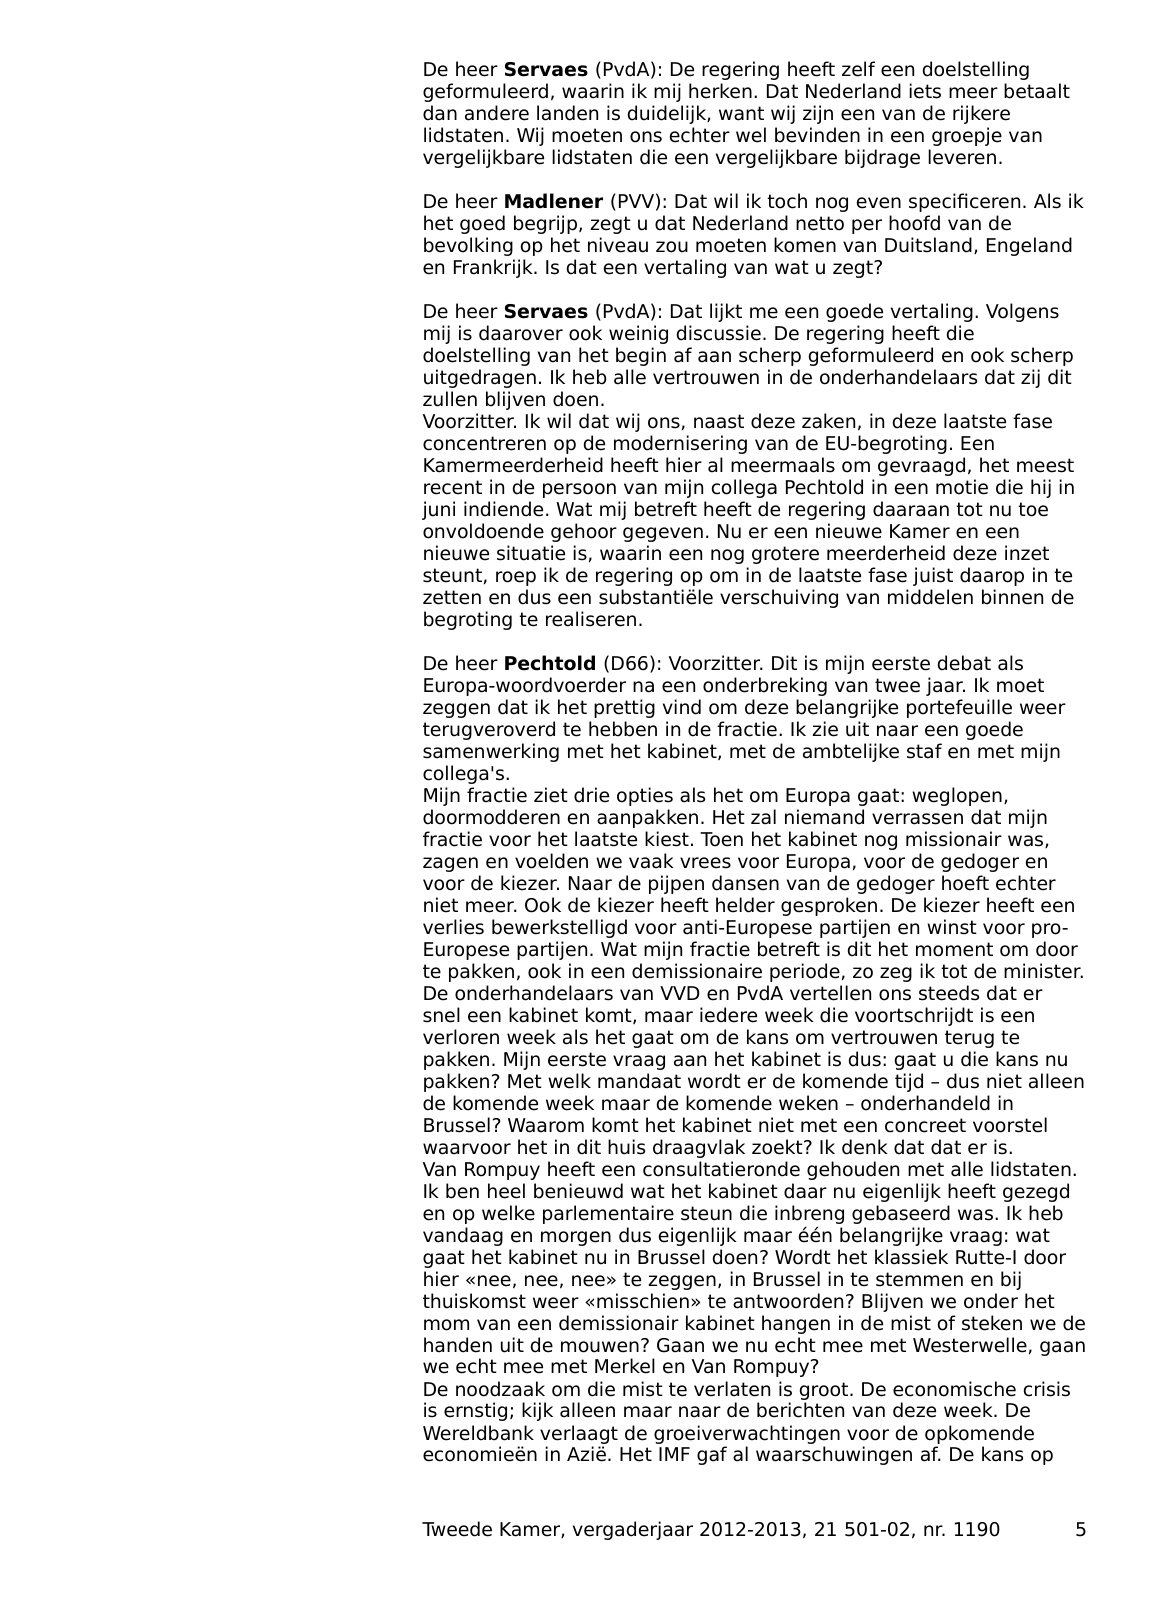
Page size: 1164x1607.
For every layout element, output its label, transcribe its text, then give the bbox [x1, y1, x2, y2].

text De heer Servaes (PvdA): Dat lijkt me een goede vertaling. Volgens mij is daarover ook weinig discussie. De regering heeft die doelstelling van het begin af aan scherp geformuleerd en ook scherp uitgedragen. Ik heb alle vertrouwen in de onderhandelaars dat zij dit zullen blijven doen. [422, 301, 1087, 411]
text De noodzaak om die mist te verlaten is groot. De economische crisis is ernstig; kijk alleen maar naar de berichten van deze week. De Wereldbank verlaagt de groeiverwachtingen voor de opkomende economieën in Azië. Het IMF gaf al waarschuwingen af. De kans op [422, 1378, 1087, 1466]
text De heer Pechtold (D66): Voorzitter. Dit is mijn eerste debat als Europa-woordvoerder na een onderbreking van twee jaar. Ik moet zeggen dat ik het prettig vind om deze belangrijke portefeuille weer terugveroverd te hebben in de fractie. Ik zie uit naar een goede samenwerking met het kabinet, met de ambtelijke staf en met mijn collega's. [422, 653, 1087, 785]
text De heer Servaes (PvdA): De regering heeft zelf een doelstelling geformuleerd, waarin ik mij herken. Dat Nederland iets meer betaalt dan andere landen is duidelijk, want wij zijn een van de rijkere lidstaten. Wij moeten ons echter wel bevinden in een groepje van vergelijkbare lidstaten die een vergelijkbare bijdrage leveren. [422, 59, 1087, 169]
text Voorzitter. Ik wil dat wij ons, naast deze zaken, in deze laatste fase concentreren op de modernisering van de EU-begroting. Een Kamermeerderheid heeft hier al meermaals om gevraagd, het meest recent in de persoon van mijn collega Pechtold in een motie die hij in juni indiende. Wat mij betreft heeft de regering daaraan tot nu toe onvoldoende gehoor gegeven. Nu er een nieuwe Kamer en een nieuwe situatie is, waarin een nog grotere meerderheid deze inzet steunt, roep ik de regering op om in de laatste fase juist daarop in te zetten en dus een substantiële verschuiving van middelen binnen de begroting te realiseren. [422, 411, 1087, 631]
text Van Rompuy heeft een consultatieronde gehouden met alle lidstaten. Ik ben heel benieuwd wat het kabinet daar nu eigenlijk heeft gezegd en op welke parlementaire steun die inbreng gebaseerd was. Ik heb vandaag en morgen dus eigenlijk maar één belangrijke vraag: wat gaat het kabinet nu in Brussel doen? Wordt het klassiek Rutte-I door hier «nee, nee, nee» te zeggen, in Brussel in te stemmen en bij thuiskomst weer «misschien» te antwoorden? Blijven we onder het mom van een demissionair kabinet hangen in de mist of steken we de handen uit de mouwen? Gaan we nu echt mee met Westerwelle, gaan we echt mee met Merkel en Van Rompuy? [422, 1159, 1087, 1378]
text De heer Madlener (PVV): Dat wil ik toch nog even specificeren. Als ik het goed begrijp, zegt u dat Nederland netto per hoofd van de bevolking op het niveau zou moeten komen van Duitsland, Engeland en Frankrijk. Is dat een vertaling van wat u zegt? [422, 191, 1087, 279]
text Mijn fractie ziet drie opties als het om Europa gaat: weglopen, doormodderen en aanpakken. Het zal niemand verrassen dat mijn fractie voor het laatste kiest. Toen het kabinet nog missionair was, zagen en voelden we vaak vrees voor Europa, voor de gedoger en voor de kiezer. Naar de pijpen dansen van de gedoger hoeft echter niet meer. Ook de kiezer heeft helder gesproken. De kiezer heeft een verlies bewerkstelligd voor anti-Europese partijen en winst voor pro-Europese partijen. Wat mijn fractie betreft is dit het moment om door te pakken, ook in een demissionaire periode, zo zeg ik tot de minister. De onderhandelaars van VVD en PvdA vertellen ons steeds dat er snel een kabinet komt, maar iedere week die voortschrijdt is een verloren week als het gaat om de kans om vertrouwen terug te pakken. Mijn eerste vraag aan het kabinet is dus: gaat u die kans nu pakken? Met welk mandaat wordt er de komende tijd – dus niet alleen de komende week maar de komende weken – onderhandeld in Brussel? Waarom komt het kabinet niet met een concreet voorstel waarvoor het in dit huis draagvlak zoekt? Ik denk dat dat er is. [422, 785, 1087, 1159]
